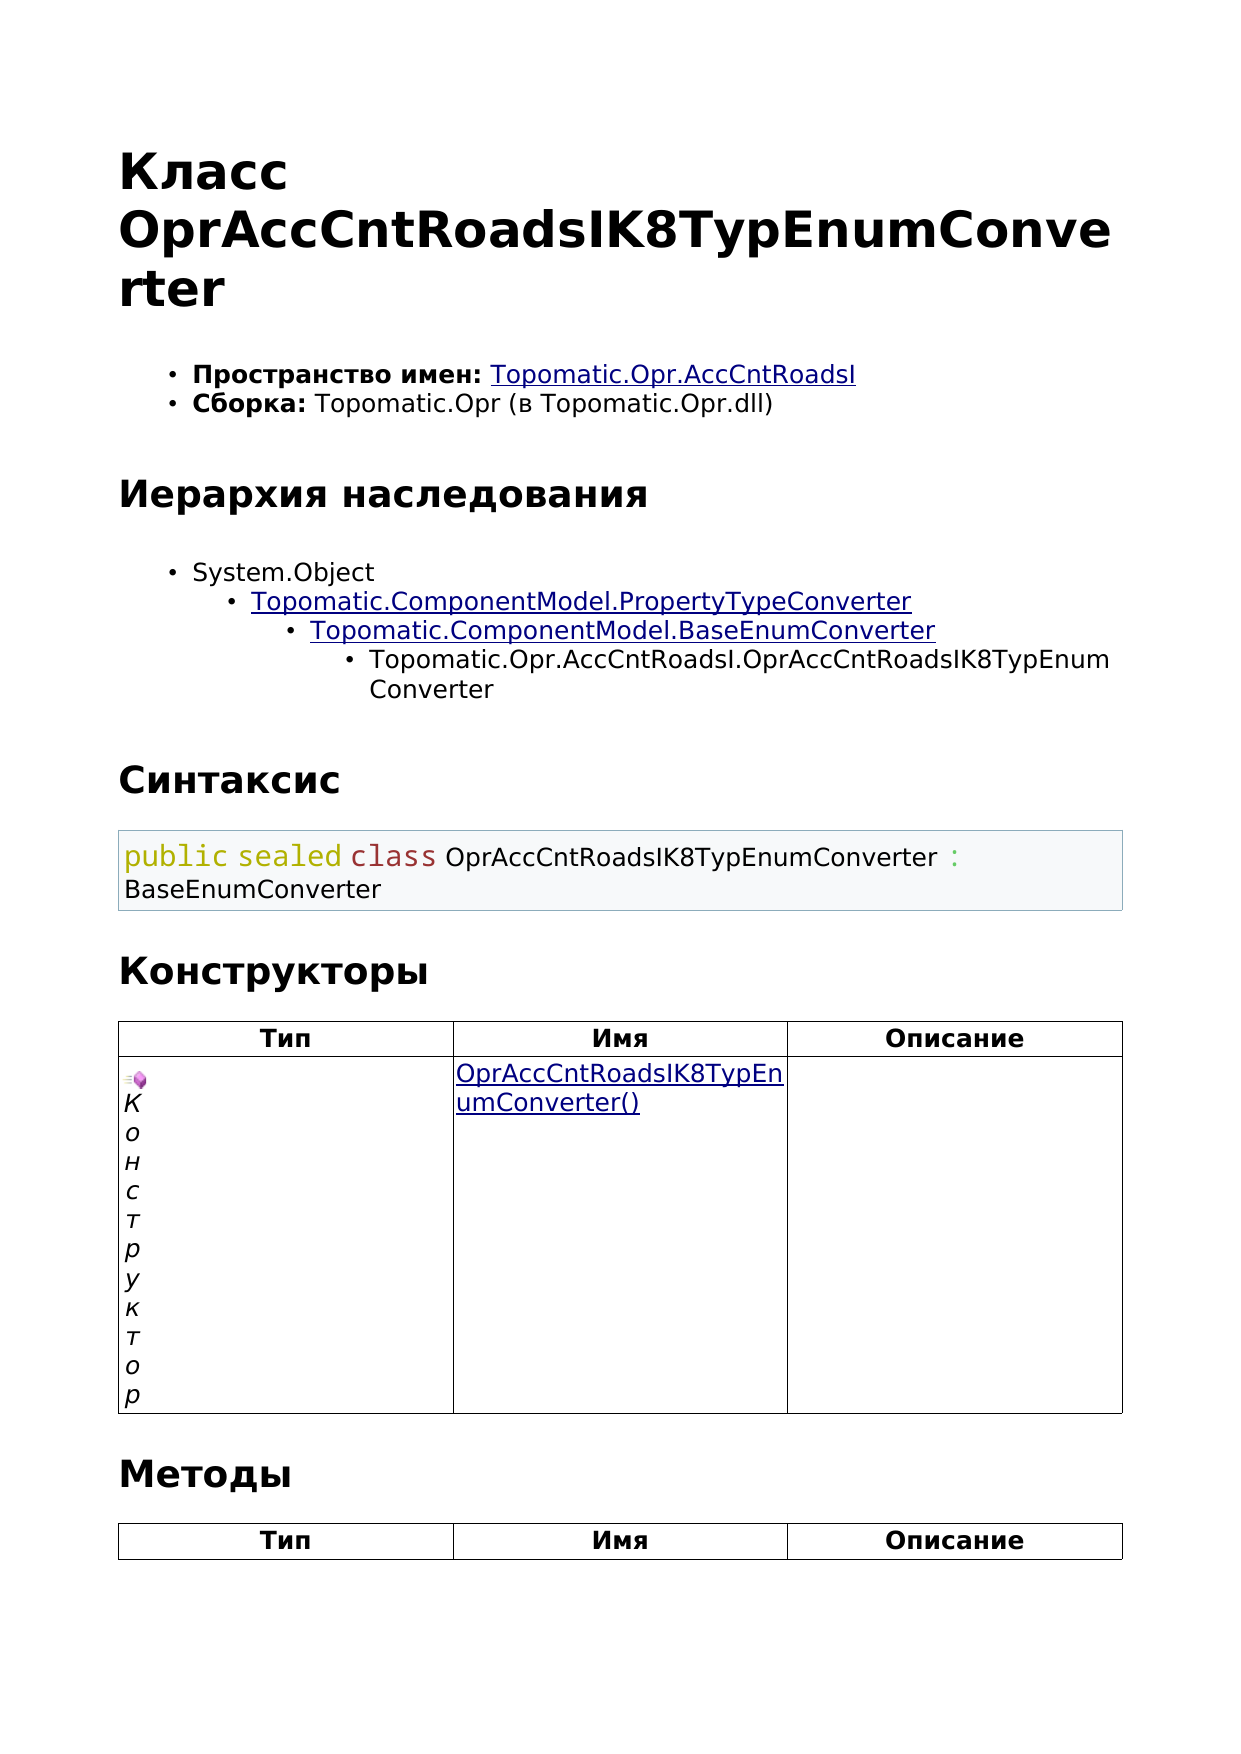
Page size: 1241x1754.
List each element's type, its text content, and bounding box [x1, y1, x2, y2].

list Topomatic.Opr.AccCntRoadsI.OprAccCntRoadsIK8TypEnumConverter [354, 646, 1122, 704]
table_header Имя [454, 1022, 787, 1056]
list Пространство имен: Topomatic.Opr.AccCntRoadsI [177, 360, 1122, 389]
table_header Тип [119, 1524, 453, 1558]
picture [121, 1071, 147, 1089]
table_header public sealed class OprAccCntRoadsIK8TypEnumConverter : BaseEnumConverter [119, 831, 1122, 910]
table_header Описание [788, 1022, 1122, 1056]
list Topomatic.ComponentModel.BaseEnumConverter [295, 617, 1122, 646]
table_header Имя [454, 1524, 787, 1558]
list Сборка: Topomatic.Opr (в Topomatic.Opr.dll) [177, 389, 1122, 418]
list Topomatic.ComponentModel.PropertyTypeConverter [236, 587, 1122, 617]
list System.Object [177, 558, 1122, 587]
table_header Описание [788, 1524, 1122, 1558]
subtitle Класс OprAccCntRoadsIK8TypEnumConverter [118, 143, 1122, 318]
subtitle Иерархия наследования [118, 473, 1122, 516]
subtitle Синтаксис [118, 758, 1122, 802]
table_header Тип [119, 1022, 453, 1056]
table_cell OprAccCntRoadsIK8TypEnumConverter() [454, 1057, 787, 1412]
table_cell [119, 1057, 453, 1412]
subtitle Методы [118, 1452, 1122, 1496]
subtitle Конструкторы [118, 950, 1122, 994]
table_cell [788, 1057, 1122, 1412]
